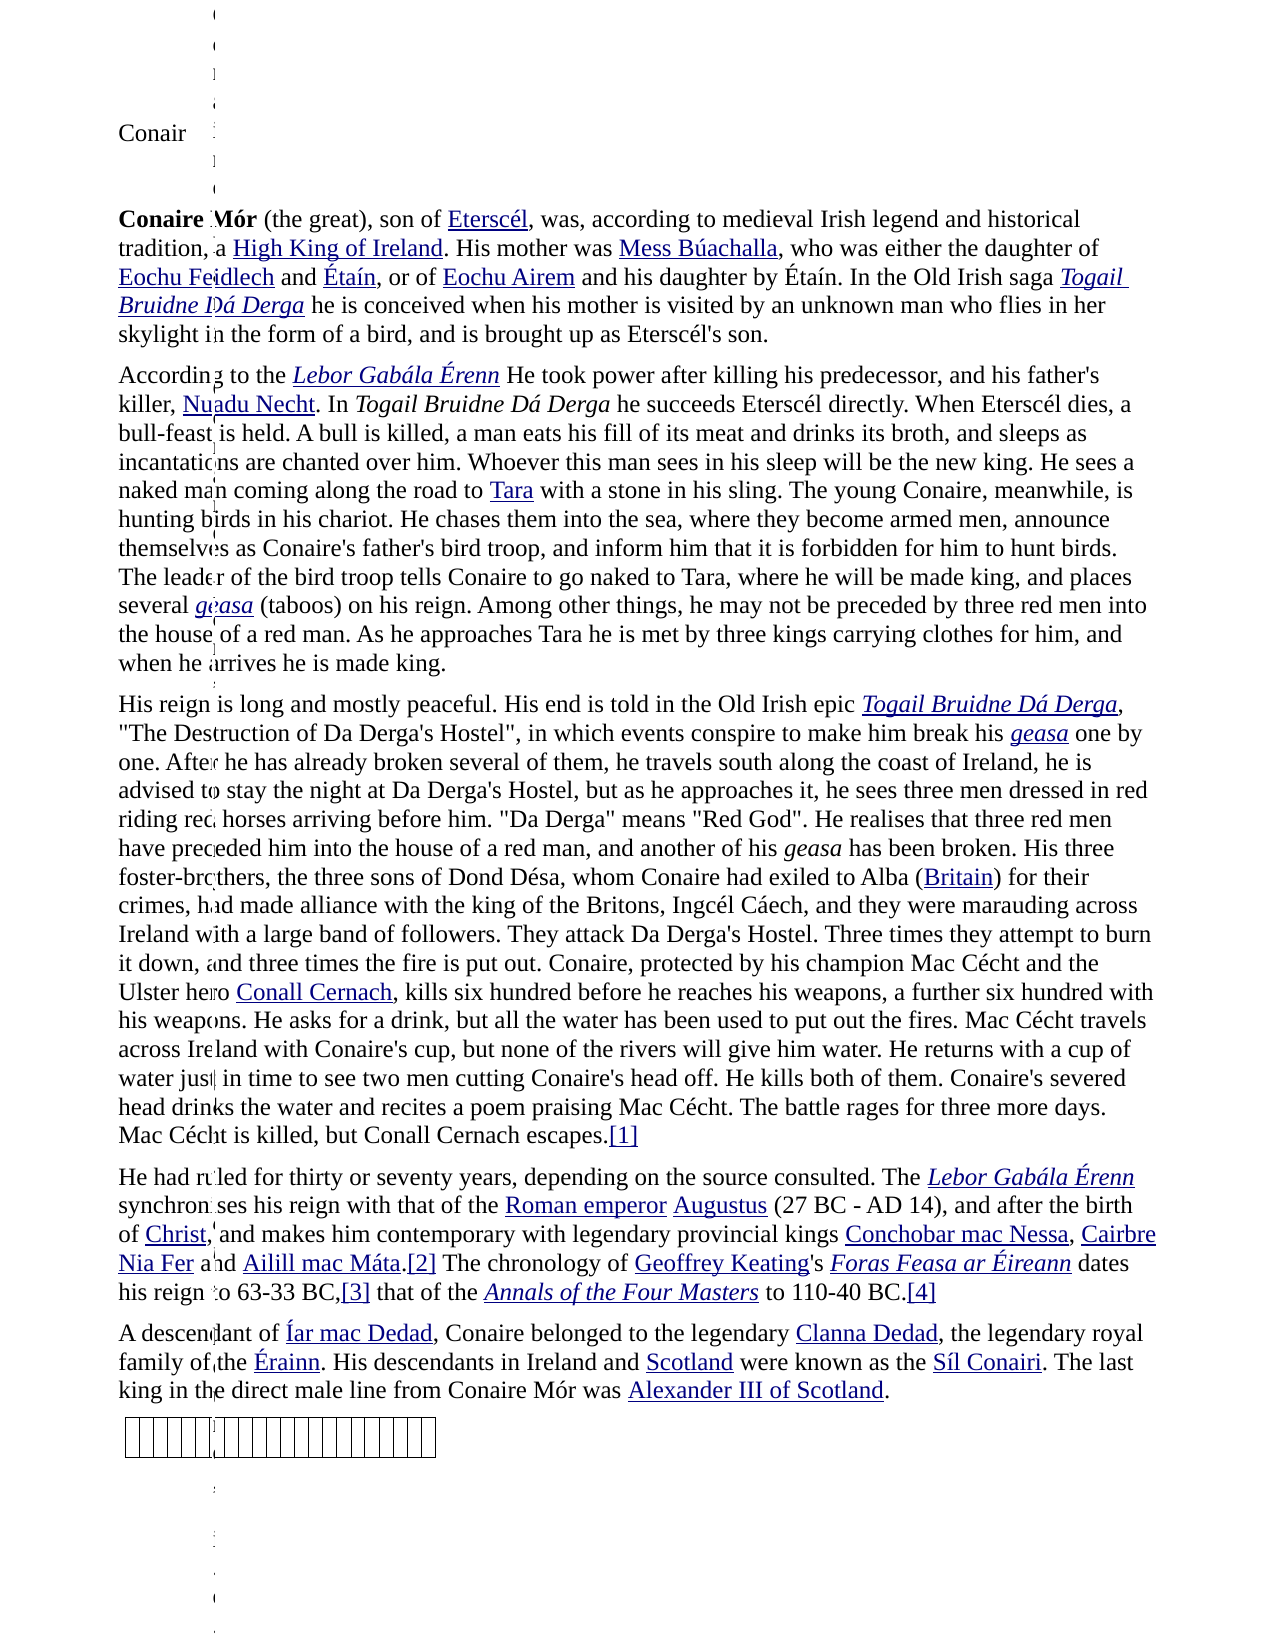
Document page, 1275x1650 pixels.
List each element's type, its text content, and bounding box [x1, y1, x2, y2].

table_header [323, 1418, 336, 1457]
table_header [365, 1418, 379, 1457]
text According to the Lebor Gabála Érenn He took power after killing his predecessor, and his father's killer, Nuadu Necht. In Togail Bruidne Dá Derga he succeeds Eterscél directly. When Eterscél dies, a bull-feast is held. A bull is killed, a man eats his fill of its meat and drinks its broth, and sleeps as incantations are chanted over him. Whoever this man sees in his sleep will be the new king. He sees a naked man coming along the road to Tara with a stone in his sling. The young Conaire, meanwhile, is hunting birds in his chariot. He chases them into the sea, where they become armed men, announce themselves as Conaire's father's bird troop, and inform him that it is forbidden for him to hunt birds. The leader of the bird troop tells Conaire to go naked to Tara, where he will be made king, and places several geasa (taboos) on his reign. Among other things, he may not be preceded by three red men into the house of a red man. As he approaches Tara he is met by three kings carrying clothes for him, and when he arrives he is made king. [118, 361, 212, 677]
text He had ruled for thirty or seventy years, depending on the source consulted. The Lebor Gabála Érenn synchronises his reign with that of the Roman emperor Augustus (27 BC - AD 14), and after the birth of Christ, and makes him contemporary with legendary provincial kings Conchobar mac Nessa, Cairbre Nia Fer and Ailill mac Máta.[2] The chronology of Geoffrey Keating's Foras Feasa ar Éireann dates his reign to 63-33 BC,[3] that of the Annals of the Four Masters to 110-40 BC.[4] [118, 1162, 212, 1306]
table_header [267, 1418, 280, 1457]
table_header [352, 1418, 364, 1457]
table_header [394, 1418, 407, 1457]
table_header [422, 1418, 435, 1457]
text Conair [215, 118, 1157, 147]
table_header [154, 1418, 167, 1457]
table_header [225, 1418, 238, 1457]
table_header [295, 1418, 308, 1457]
text Conaire Mór (the great), son of Eterscél, was, according to medieval Irish legend and historical tradition, a High King of Ireland. His mother was Mess Búachalla, who was either the daughter of Eochu Feidlech and Étaín, or of Eochu Airem and his daughter by Étaín. In the Old Irish saga Togail Bruidne Dá Derga he is conceived when his mother is visited by an unknown man who flies in her skylight in the form of a bird, and is brought up as Eterscél's son. [215, 204, 1157, 348]
text A descendant of Íar mac Dedad, Conaire belonged to the legendary Clanna Dedad, the legendary royal family of the Érainn. His descendants in Ireland and Scotland were known as the Síl Conairi. The last king in the direct male line from Conaire Mór was Alexander III of Scotland. [118, 1318, 212, 1404]
text He had ruled for thirty or seventy years, depending on the source consulted. The Lebor Gabála Érenn synchronises his reign with that of the Roman emperor Augustus (27 BC - AD 14), and after the birth of Christ, and makes him contemporary with legendary provincial kings Conchobar mac Nessa, Cairbre Nia Fer and Ailill mac Máta.[2] The chronology of Geoffrey Keating's Foras Feasa ar Éireann dates his reign to 63-33 BC,[3] that of the Annals of the Four Masters to 110-40 BC.[4] [215, 1162, 1157, 1306]
table_header [168, 1418, 181, 1457]
text A descendant of Íar mac Dedad, Conaire belonged to the legendary Clanna Dedad, the legendary royal family of the Érainn. His descendants in Ireland and Scotland were known as the Síl Conairi. The last king in the direct male line from Conaire Mór was Alexander III of Scotland. [215, 1318, 1157, 1404]
table_header [408, 1418, 421, 1457]
text His reign is long and mostly peaceful. His end is told in the Old Irish epic Togail Bruidne Dá Derga, "The Destruction of Da Derga's Hostel", in which events conspire to make him break his geasa one by one. After he has already broken several of them, he travels south along the coast of Ireland, he is advised to stay the night at Da Derga's Hostel, but as he approaches it, he sees three men dressed in red riding red horses arriving before him. "Da Derga" means "Red God". He realises that three red men have preceded him into the house of a red man, and another of his geasa has been broken. His three foster-brothers, the three sons of Dond Désa, whom Conaire had exiled to Alba (Britain) for their crimes, had made alliance with the king of the Britons, Ingcél Cáech, and they were marauding across Ireland with a large band of followers. They attack Da Derga's Hostel. Three times they attempt to burn it down, and three times the fire is put out. Conaire, protected by his champion Mac Cécht and the Ulster hero Conall Cernach, kills six hundred before he reaches his weapons, a further six hundred with his weapons. He asks for a drink, but all the water has been used to put out the fires. Mac Cécht travels across Ireland with Conaire's cup, but none of the rivers will give him water. He returns with a cup of water just in time to see two men cutting Conaire's head off. He kills both of them. Conaire's severed head drinks the water and recites a poem praising Mac Cécht. The battle rages for three more days. Mac Cécht is killed, but Conall Cernach escapes.[1] [118, 689, 212, 1149]
table_header [337, 1418, 351, 1457]
table_header [239, 1418, 252, 1457]
table_header [281, 1418, 294, 1457]
table_header [126, 1418, 139, 1457]
table_header [253, 1418, 266, 1457]
table_header [380, 1418, 393, 1457]
table_header [196, 1418, 209, 1457]
table_header [182, 1418, 195, 1457]
table_header [215, 1418, 224, 1457]
text His reign is long and mostly peaceful. His end is told in the Old Irish epic Togail Bruidne Dá Derga, "The Destruction of Da Derga's Hostel", in which events conspire to make him break his geasa one by one. After he has already broken several of them, he travels south along the coast of Ireland, he is advised to stay the night at Da Derga's Hostel, but as he approaches it, he sees three men dressed in red riding red horses arriving before him. "Da Derga" means "Red God". He realises that three red men have preceded him into the house of a red man, and another of his geasa has been broken. His three foster-brothers, the three sons of Dond Désa, whom Conaire had exiled to Alba (Britain) for their crimes, had made alliance with the king of the Britons, Ingcél Cáech, and they were marauding across Ireland with a large band of followers. They attack Da Derga's Hostel. Three times they attempt to burn it down, and three times the fire is put out. Conaire, protected by his champion Mac Cécht and the Ulster hero Conall Cernach, kills six hundred before he reaches his weapons, a further six hundred with his weapons. He asks for a drink, but all the water has been used to put out the fires. Mac Cécht travels across Ireland with Conaire's cup, but none of the rivers will give him water. He returns with a cup of water just in time to see two men cutting Conaire's head off. He kills both of them. Conaire's severed head drinks the water and recites a poem praising Mac Cécht. The battle rages for three more days. Mac Cécht is killed, but Conall Cernach escapes.[1] [215, 689, 1157, 1149]
table_header [140, 1418, 153, 1457]
table_header [309, 1418, 322, 1457]
text Conair [118, 118, 212, 147]
text According to the Lebor Gabála Érenn He took power after killing his predecessor, and his father's killer, Nuadu Necht. In Togail Bruidne Dá Derga he succeeds Eterscél directly. When Eterscél dies, a bull-feast is held. A bull is killed, a man eats his fill of its meat and drinks its broth, and sleeps as incantations are chanted over him. Whoever this man sees in his sleep will be the new king. He sees a naked man coming along the road to Tara with a stone in his sling. The young Conaire, meanwhile, is hunting birds in his chariot. He chases them into the sea, where they become armed men, announce themselves as Conaire's father's bird troop, and inform him that it is forbidden for him to hunt birds. The leader of the bird troop tells Conaire to go naked to Tara, where he will be made king, and places several geasa (taboos) on his reign. Among other things, he may not be preceded by three red men into the house of a red man. As he approaches Tara he is met by three kings carrying clothes for him, and when he arrives he is made king. [215, 361, 1157, 677]
